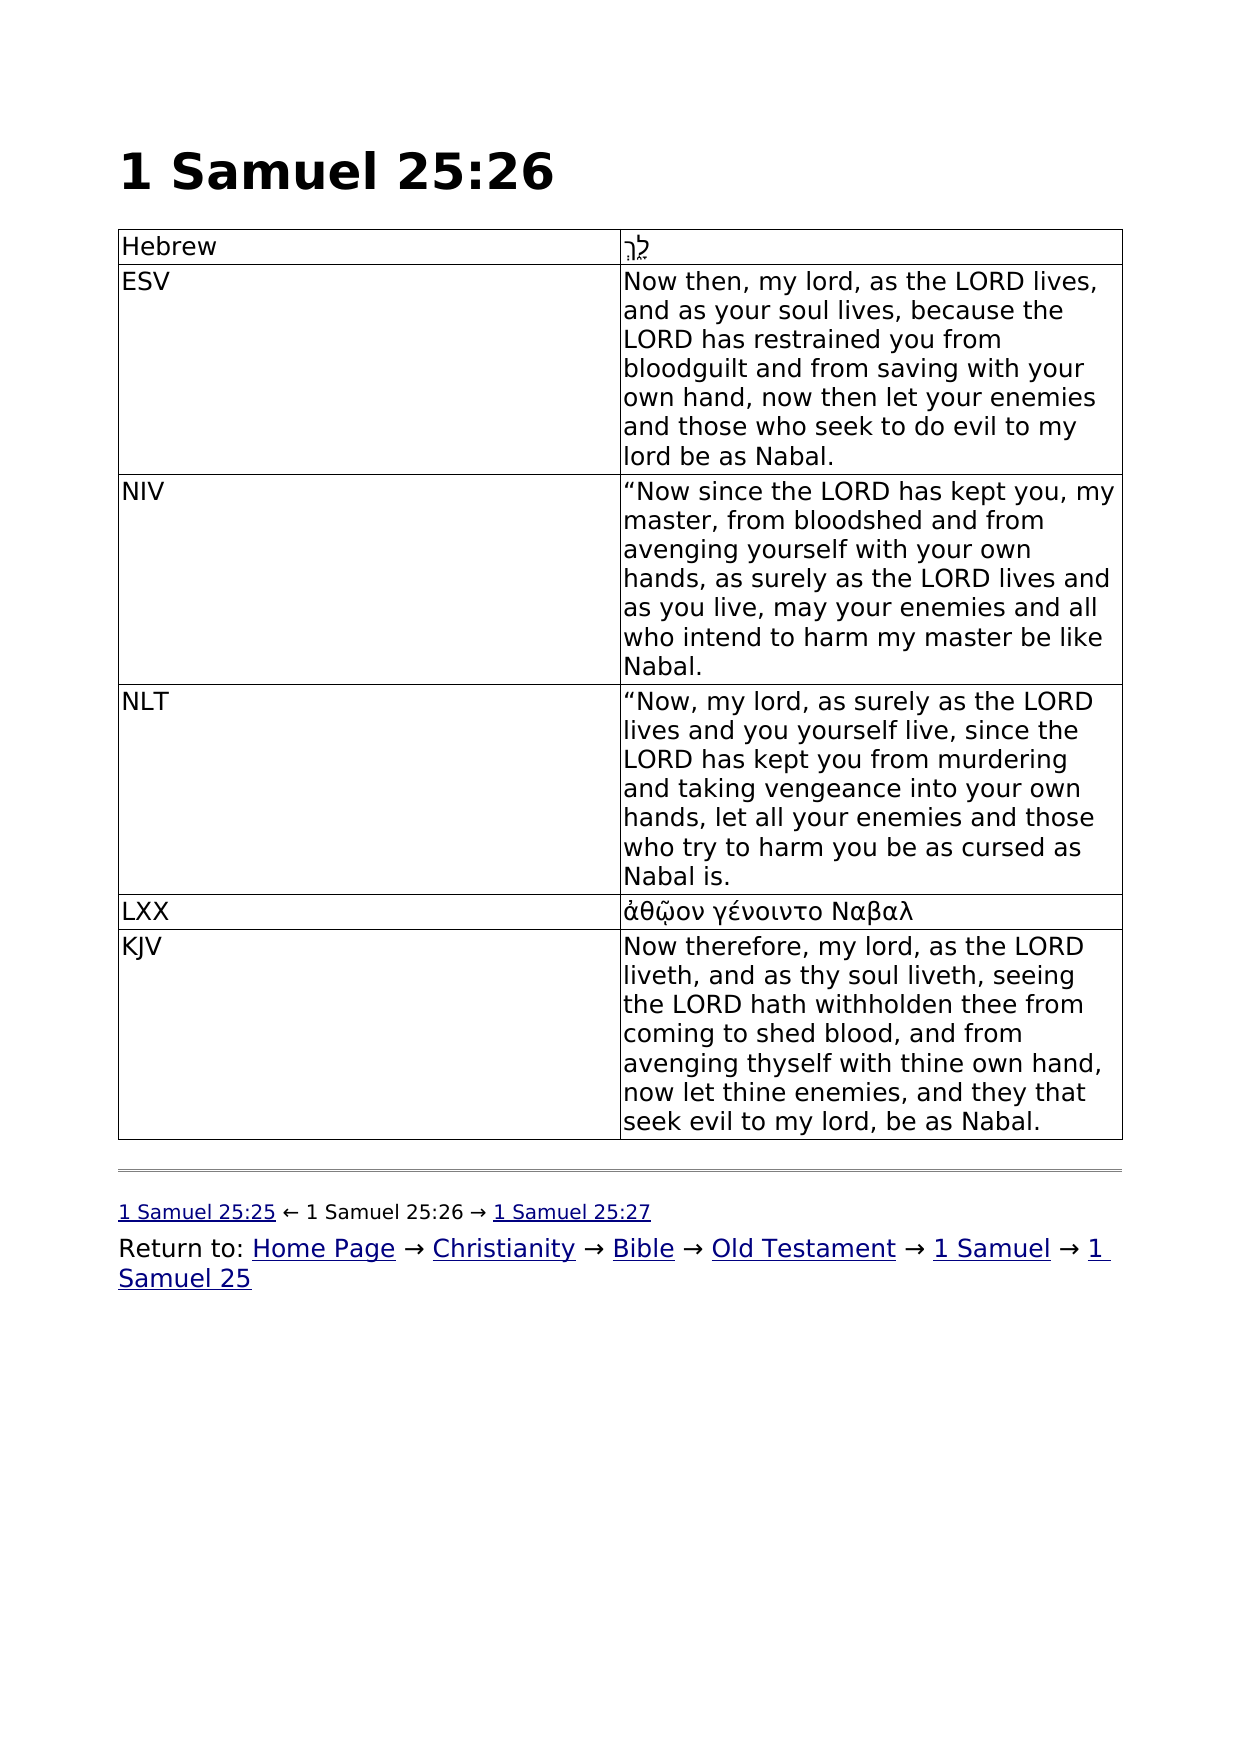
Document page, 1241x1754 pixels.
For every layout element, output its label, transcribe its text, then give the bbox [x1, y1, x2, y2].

text Return to: Home Page → Christianity → Bible → Old Testament → 1 Samuel → 1 Samuel 25 [118, 1234, 1122, 1293]
table_cell ESV [119, 265, 620, 474]
subtitle 1 Samuel 25:26 [118, 143, 1122, 201]
table_cell NLT [119, 685, 620, 894]
table_cell “Now, my lord, as surely as the LORD lives and you yourself live, since the LORD has kept you from murdering and taking vengeance into your own hands, let all your enemies and those who try to harm you be as cursed as Nabal is. [621, 685, 1122, 894]
table_cell LXX [119, 895, 620, 929]
table_cell Now therefore, my lord, as the LORD liveth, and as thy soul liveth, seeing the LORD hath withholden thee from coming to shed blood, and from avenging thyself with thine own hand, now let thine enemies, and they that seek evil to my lord, be as Nabal. [621, 930, 1122, 1139]
table_cell NIV [119, 475, 620, 684]
table_header Hebrew [119, 230, 620, 264]
table_header לָ֑ךְ [621, 230, 1122, 264]
table_cell “Now since the LORD has kept you, my master, from bloodshed and from avenging yourself with your own hands, as surely as the LORD lives and as you live, may your enemies and all who intend to harm my master be like Nabal. [621, 475, 1122, 684]
table_cell Now then, my lord, as the LORD lives, and as your soul lives, because the LORD has restrained you from bloodguilt and from saving with your own hand, now then let your enemies and those who seek to do evil to my lord be as Nabal. [621, 265, 1122, 474]
table_cell ἀθῷον γένοιντο Ναβαλ [621, 895, 1122, 929]
text 1 Samuel 25:25 ← 1 Samuel 25:26 → 1 Samuel 25:27 [118, 1201, 1122, 1234]
table_cell KJV [119, 930, 620, 1139]
